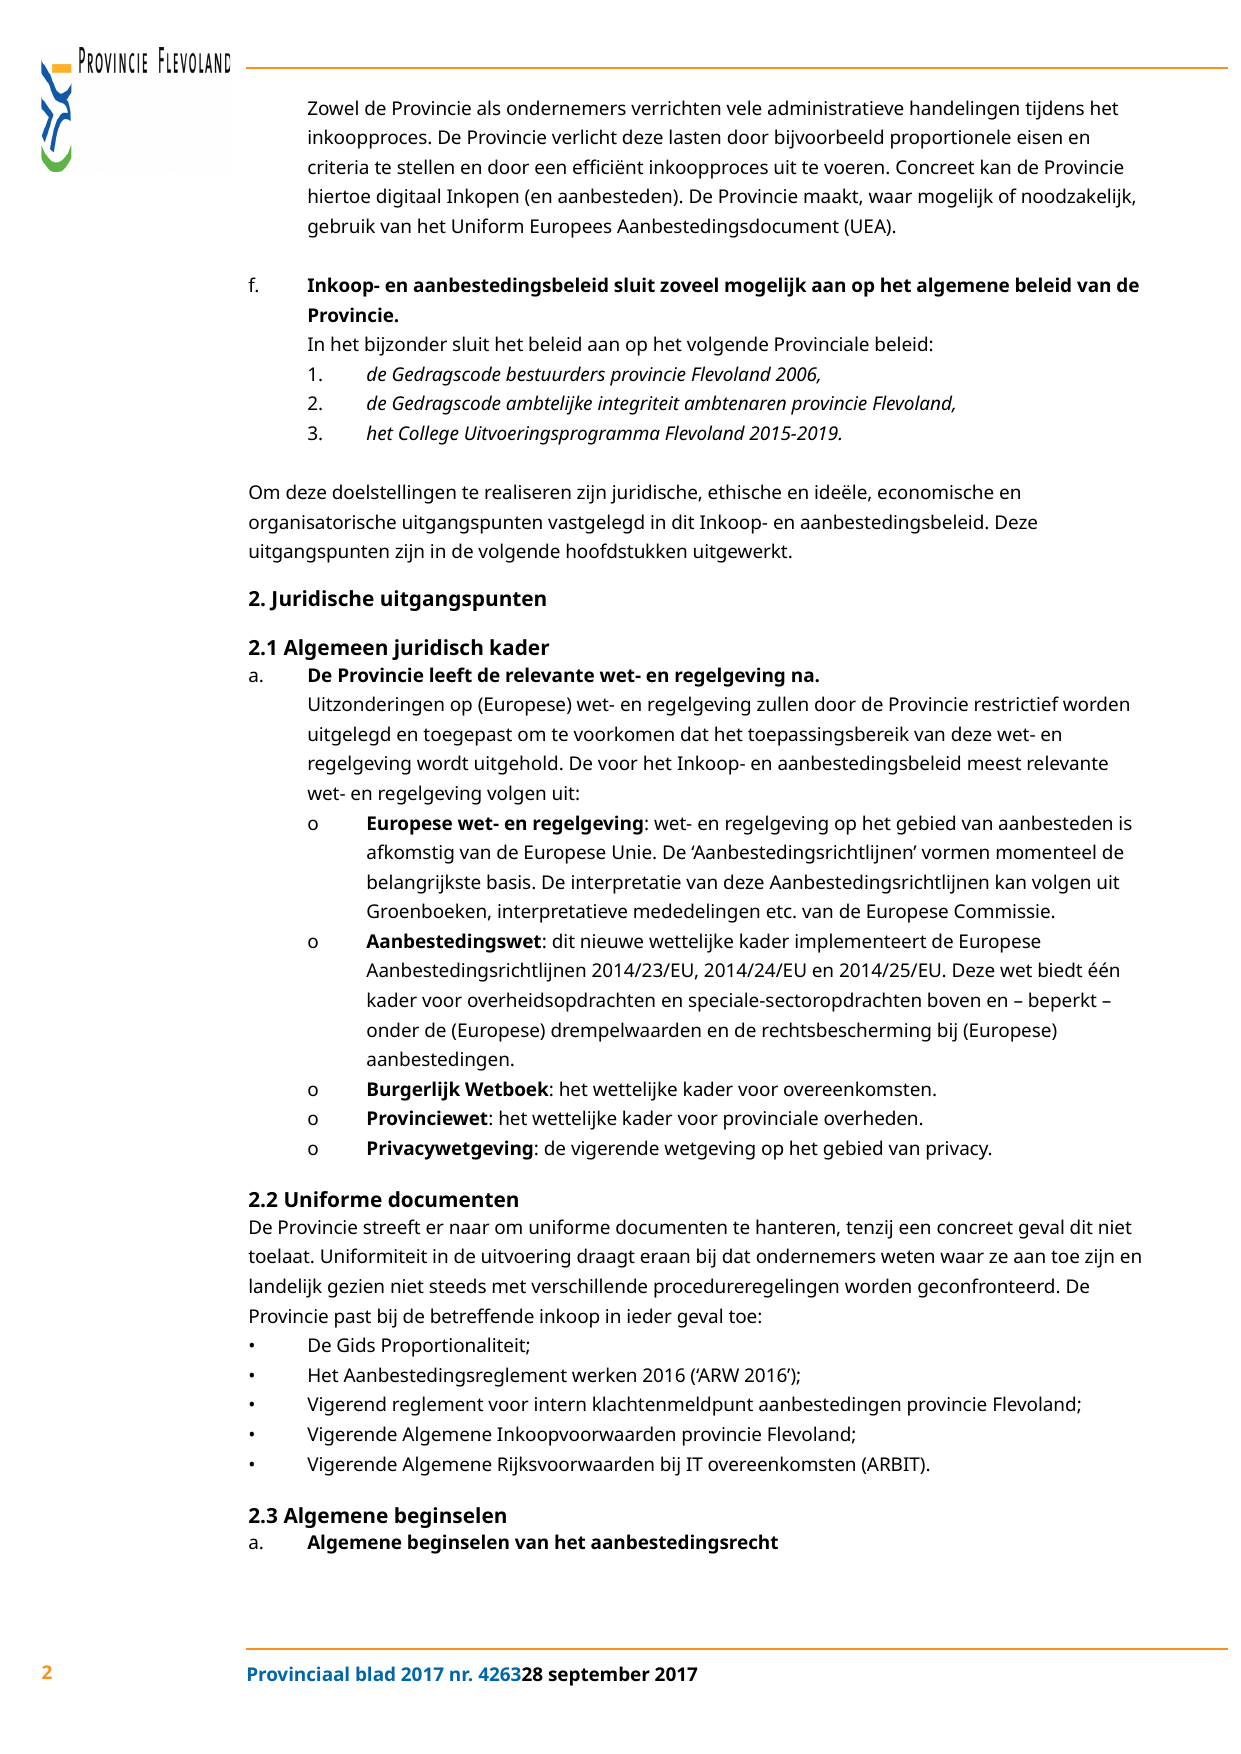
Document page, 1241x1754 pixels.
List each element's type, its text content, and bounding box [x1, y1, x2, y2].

picture [41, 47, 231, 172]
list Vigerend reglement voor intern klachtenmeldpunt aanbestedingen provincie Flevoland; [248, 1392, 1152, 1417]
list de Gedragscode ambtelijke integriteit ambtenaren provincie Flevoland, [307, 391, 1152, 416]
text 2.1 Algemeen juridisch kader [248, 633, 1152, 662]
list de Gedragscode bestuurders provincie Flevoland 2006, [307, 361, 1152, 387]
list Vigerende Algemene Rijksvoorwaarden bij IT overeenkomsten (ARBIT). [248, 1451, 1152, 1476]
list De Provincie leeft de relevante wet- en regelgeving na. [248, 662, 1152, 688]
list Provinciewet: het wettelijke kader voor provinciale overheden. [307, 1106, 1152, 1131]
text 2. Juridische uitgangspunten [248, 584, 1152, 613]
list Uitzonderingen op (Europese) wet- en regelgeving zullen door de Provincie restrictief worden uitgelegd en toegepast om te voorkomen dat het toepassingsbereik van deze wet- en regelgeving wordt uitgehold. De voor het Inkoop- en aanbestedingsbeleid meest relevante wet- en regelgeving volgen uit: [248, 691, 1152, 806]
list De Gids Proportionaliteit; [248, 1332, 1152, 1358]
list In het bijzonder sluit het beleid aan op het volgende Provinciale beleid: [248, 331, 1152, 357]
list Vigerende Algemene Inkoopvoorwaarden provincie Flevoland; [248, 1421, 1152, 1447]
list Privacywetgeving: de vigerende wetgeving op het gebied van privacy. [307, 1135, 1152, 1161]
list het College Uitvoeringsprogramma Flevoland 2015-2019. [307, 420, 1152, 446]
list Inkoop- en aanbestedingsbeleid sluit zoveel mogelijk aan op het algemene beleid van de Provincie. [248, 272, 1152, 328]
text 2.3 Algemene beginselen [248, 1501, 1152, 1529]
list Aanbestedingswet: dit nieuwe wettelijke kader implementeert de Europese Aanbestedingsrichtlijnen 2014/23/EU, 2014/24/EU en 2014/25/EU. Deze wet biedt één kader voor overheidsopdrachten en speciale-sectoropdrachten boven en – beperkt – onder de (Europese) drempelwaarden en de rechtsbescherming bij (Europese) aanbestedingen. [307, 928, 1152, 1072]
list Burgerlijk Wetboek: het wettelijke kader voor overeenkomsten. [307, 1076, 1152, 1102]
list Zowel de Provincie als ondernemers verrichten vele administratieve handelingen tijdens het inkoopproces. De Provincie verlicht deze lasten door bijvoorbeeld proportionele eisen en criteria te stellen en door een efficiënt inkoopproces uit te voeren. Concreet kan de Provincie hiertoe digitaal Inkopen (en aanbesteden). De Provincie maakt, waar mogelijk of noodzakelijk, gebruik van het Uniform Europees Aanbestedingsdocument (UEA). [248, 95, 1152, 239]
text Om deze doelstellingen te realiseren zijn juridische, ethische en ideële, economische en organisatorische uitgangspunten vastgelegd in dit Inkoop- en aanbestedingsbeleid. Deze uitgangspunten zijn in de volgende hoofdstukken uitgewerkt. [248, 479, 1152, 564]
text De Provincie streeft er naar om uniforme documenten te hanteren, tenzij een concreet geval dit niet toelaat. Uniformiteit in de uitvoering draagt eraan bij dat ondernemers weten waar ze aan toe zijn en landelijk gezien niet steeds met verschillende procedureregelingen worden geconfronteerd. De Provincie past bij de betreffende inkoop in ieder geval toe: [248, 1214, 1152, 1328]
list Europese wet- en regelgeving: wet- en regelgeving op het gebied van aanbesteden is afkomstig van de Europese Unie. De ‘Aanbestedingsrichtlijnen’ vormen momenteel de belangrijkste basis. De interpretatie van deze Aanbestedingsrichtlijnen kan volgen uit Groenboeken, interpretatieve mededelingen etc. van de Europese Commissie. [307, 810, 1152, 924]
list Algemene beginselen van het aanbestedingsrecht [248, 1529, 1152, 1555]
list Het Aanbestedingsreglement werken 2016 (‘ARW 2016’); [248, 1362, 1152, 1388]
text 2.2 Uniforme documenten [248, 1186, 1152, 1214]
